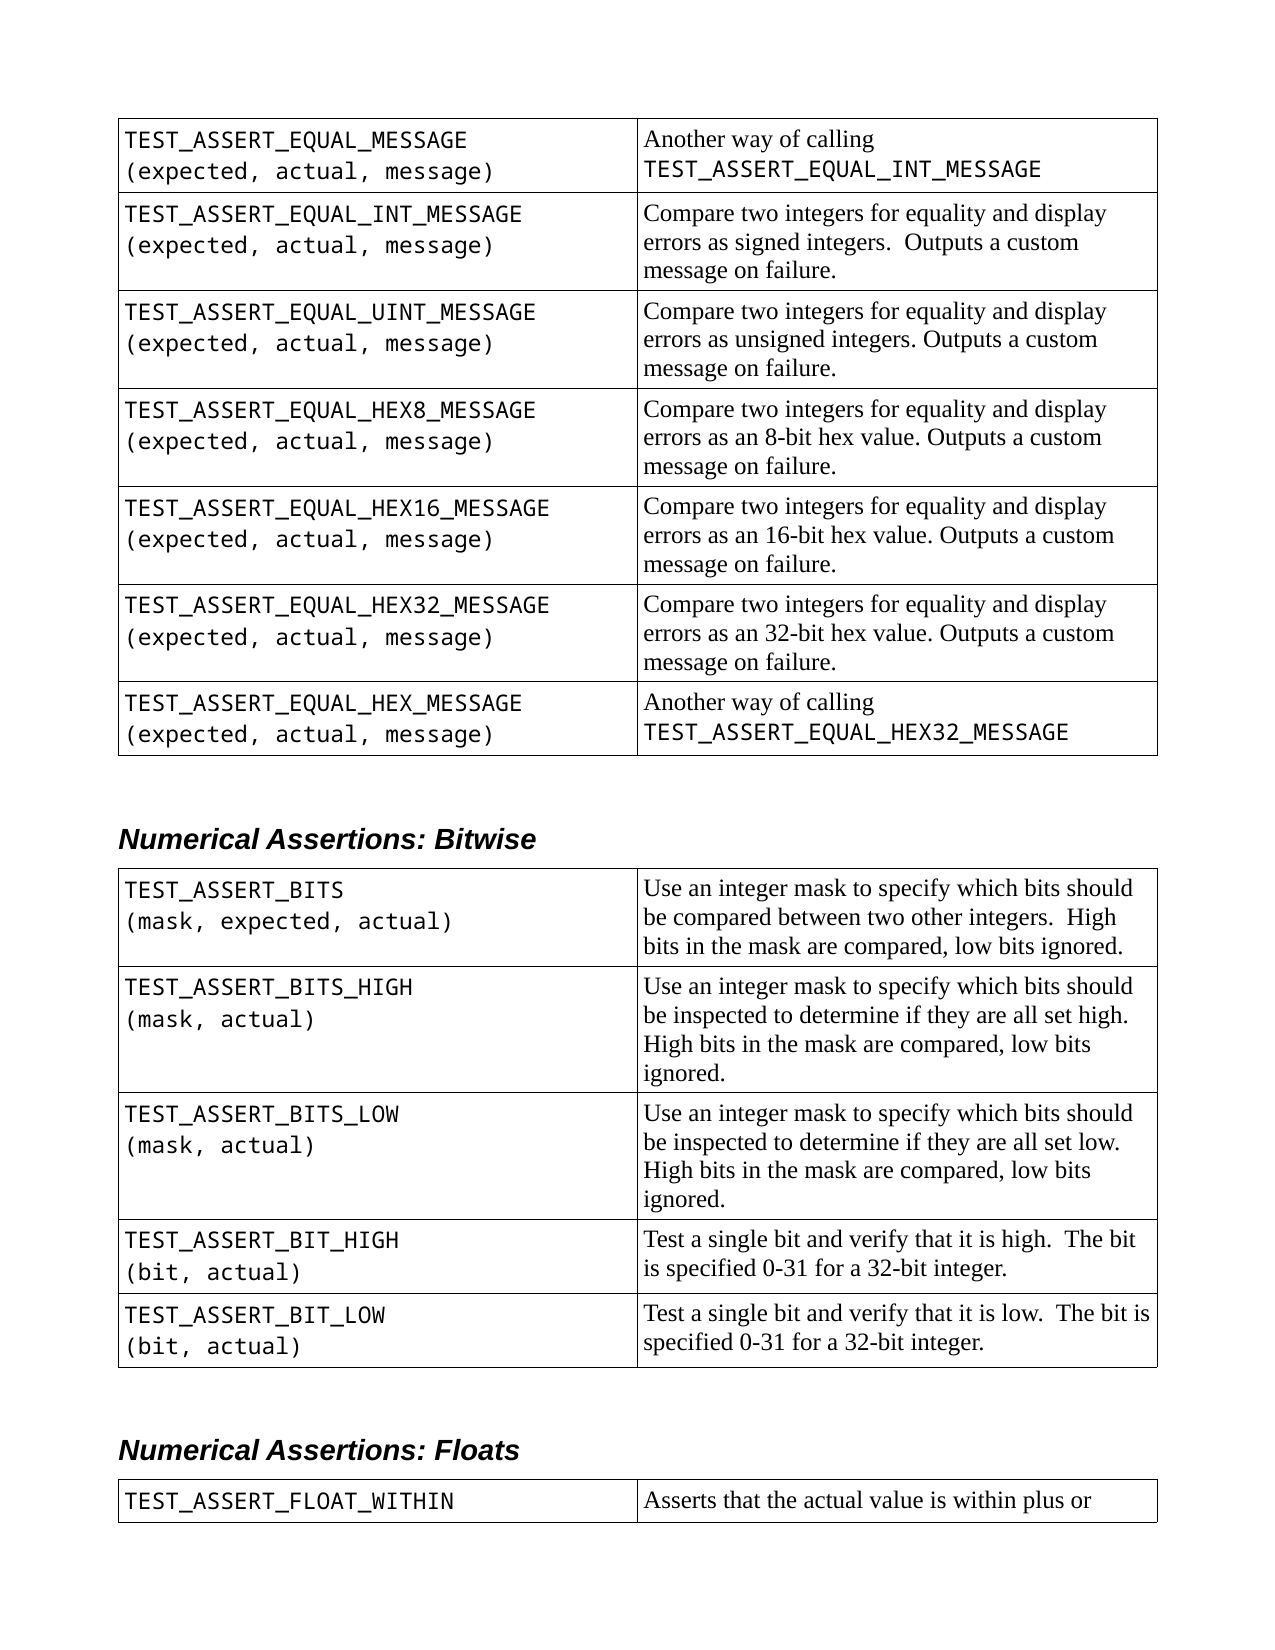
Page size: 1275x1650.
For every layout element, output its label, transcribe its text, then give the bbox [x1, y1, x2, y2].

table_header Asserts that the actual value is within plus or [638, 1480, 1157, 1522]
table_cell TEST_ASSERT_EQUAL_MESSAGE (expected, actual, message) [119, 119, 637, 192]
table_cell Compare two integers for equality and display errors as an 8-bit hex value. Outputs a custom message on failure. [638, 389, 1157, 486]
table_cell Compare two integers for equality and display errors as signed integers. Outputs a custom message on failure. [638, 193, 1157, 290]
table_cell Another way of calling TEST_ASSERT_EQUAL_HEX32_MESSAGE [638, 682, 1157, 755]
table_cell TEST_ASSERT_BIT_HIGH (bit, actual) [119, 1220, 637, 1293]
table_cell Test a single bit and verify that it is high. The bit is specified 0-31 for a 32-bit integer. [638, 1220, 1157, 1293]
table_cell TEST_ASSERT_EQUAL_UINT_MESSAGE (expected, actual, message) [119, 291, 637, 388]
table_cell TEST_ASSERT_EQUAL_HEX32_MESSAGE (expected, actual, message) [119, 585, 637, 681]
table_cell TEST_ASSERT_EQUAL_HEX_MESSAGE (expected, actual, message) [119, 682, 637, 755]
table_cell Another way of calling TEST_ASSERT_EQUAL_INT_MESSAGE [638, 119, 1157, 192]
table_header Use an integer mask to specify which bits should be compared between two other integers. High bits in the mask are compared, low bits ignored. [638, 869, 1157, 966]
table_cell Use an integer mask to specify which bits should be inspected to determine if they are all set low. High bits in the mask are compared, low bits ignored. [638, 1093, 1157, 1219]
table_cell Compare two integers for equality and display errors as unsigned integers. Outputs a custom message on failure. [638, 291, 1157, 388]
table_header TEST_ASSERT_BITS (mask, expected, actual) [119, 869, 637, 966]
table_header TEST_ASSERT_FLOAT_WITHIN [119, 1480, 637, 1522]
table_cell TEST_ASSERT_EQUAL_HEX8_MESSAGE (expected, actual, message) [119, 389, 637, 486]
table_cell Compare two integers for equality and display errors as an 16-bit hex value. Outputs a custom message on failure. [638, 487, 1157, 583]
table_cell TEST_ASSERT_EQUAL_HEX16_MESSAGE (expected, actual, message) [119, 487, 637, 583]
table_cell Test a single bit and verify that it is low. The bit is specified 0-31 for a 32-bit integer. [638, 1294, 1157, 1367]
table_cell Compare two integers for equality and display errors as an 32-bit hex value. Outputs a custom message on failure. [638, 585, 1157, 681]
table_cell TEST_ASSERT_EQUAL_INT_MESSAGE (expected, actual, message) [119, 193, 637, 290]
table_cell Use an integer mask to specify which bits should be inspected to determine if they are all set high. High bits in the mask are compared, low bits ignored. [638, 967, 1157, 1092]
subtitle Numerical Assertions: Floats [118, 1433, 1157, 1467]
table_cell TEST_ASSERT_BITS_HIGH (mask, actual) [119, 967, 637, 1092]
table_cell TEST_ASSERT_BIT_LOW (bit, actual) [119, 1294, 637, 1367]
subtitle Numerical Assertions: Bitwise [118, 822, 1157, 855]
table_cell TEST_ASSERT_BITS_LOW (mask, actual) [119, 1093, 637, 1219]
